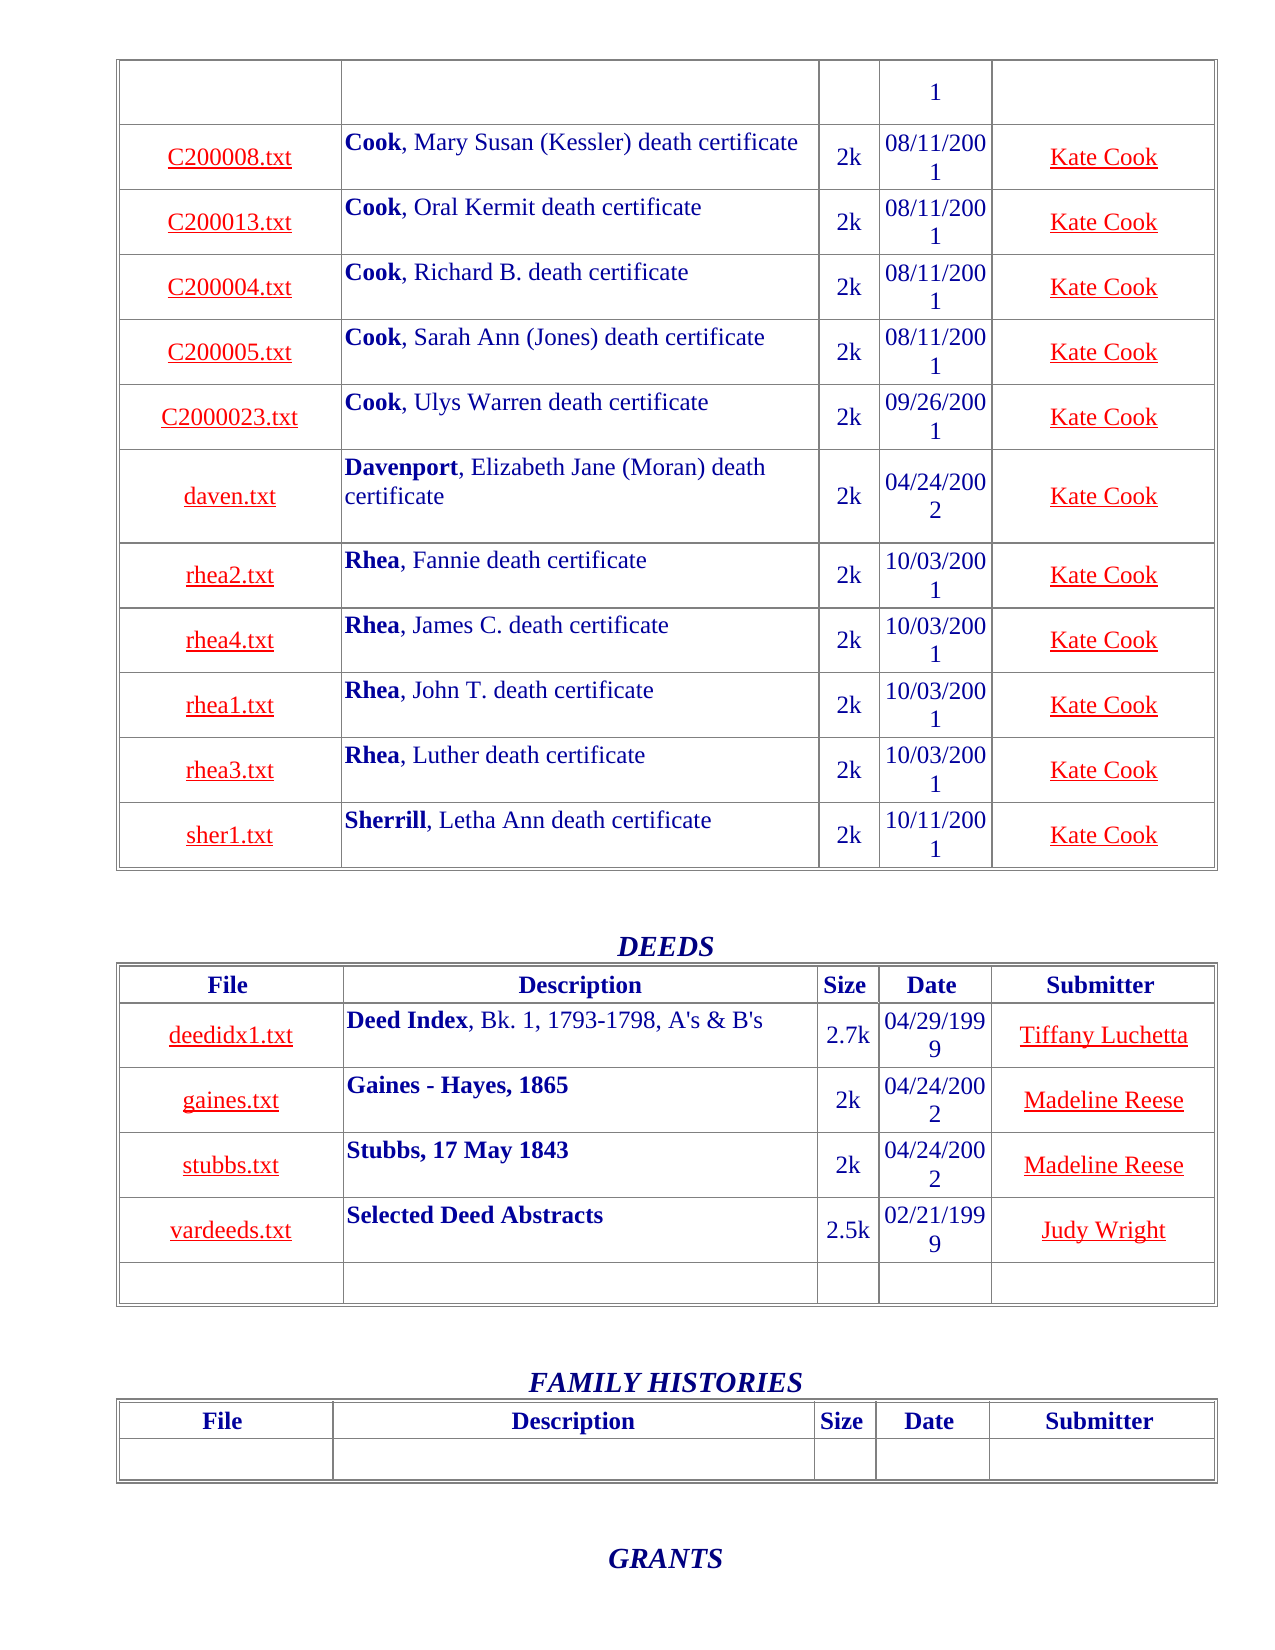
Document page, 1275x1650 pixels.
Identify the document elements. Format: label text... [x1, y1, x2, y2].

table_cell 08/11/2001 [880, 190, 991, 254]
table_cell 10/03/2001 [880, 673, 991, 737]
table_cell Tiffany Luchetta [992, 1004, 1214, 1067]
table_cell C200008.txt [120, 125, 341, 189]
table_cell Sherrill, Letha Ann death certificate [342, 803, 818, 867]
table_cell 2k [820, 544, 879, 607]
table_cell Kate Cook [993, 385, 1214, 448]
table_cell C200013.txt [120, 190, 341, 254]
table_cell 2k [818, 1068, 878, 1132]
table_cell Deed Index, Bk. 1, 1793-1798, A's & B's [344, 1004, 817, 1067]
table_cell 04/24/2002 [880, 450, 991, 542]
table_cell [820, 61, 879, 124]
table_cell gaines.txt [120, 1068, 343, 1132]
table_cell C2000023.txt [120, 385, 341, 448]
table_cell [880, 1263, 991, 1302]
table_cell [120, 1439, 332, 1479]
table_header Size [815, 1403, 875, 1438]
table_cell Gaines - Hayes, 1865 [344, 1068, 817, 1132]
table_cell stubbs.txt [120, 1133, 343, 1197]
table_cell 2k [820, 385, 879, 448]
table_cell 2k [818, 1133, 878, 1197]
table_cell Rhea, James C. death certificate [342, 609, 818, 672]
table_cell daven.txt [120, 450, 341, 542]
table_cell 1 [880, 61, 991, 124]
table_cell Kate Cook [993, 803, 1214, 867]
table_cell Cook, Ulys Warren death certificate [342, 385, 818, 448]
table_cell Kate Cook [993, 738, 1214, 802]
table_cell [992, 1263, 1214, 1302]
table_cell 04/24/2002 [880, 1068, 991, 1132]
table_cell 02/21/1999 [880, 1198, 991, 1262]
table_cell C200005.txt [120, 320, 341, 383]
table_cell Kate Cook [993, 544, 1214, 607]
table_cell Kate Cook [993, 125, 1214, 189]
table_cell 09/26/2001 [880, 385, 991, 448]
table_cell Rhea, John T. death certificate [342, 673, 818, 737]
table_cell rhea3.txt [120, 738, 341, 802]
table_cell [993, 61, 1214, 124]
table_header Size [818, 967, 878, 1002]
table_cell [877, 1439, 989, 1479]
table_header Submitter [992, 967, 1214, 1002]
table_cell 04/29/1999 [880, 1004, 991, 1067]
table_cell [815, 1439, 875, 1479]
table_cell rhea2.txt [120, 544, 341, 607]
text DEEDS [118, 929, 1216, 962]
table_cell 10/11/2001 [880, 803, 991, 867]
table_cell Kate Cook [993, 673, 1214, 737]
table_cell 2k [820, 673, 879, 737]
table_cell Cook, Richard B. death certificate [342, 255, 818, 319]
table_cell Rhea, Luther death certificate [342, 738, 818, 802]
table_header Date [877, 1403, 989, 1438]
table_cell 2k [820, 320, 879, 383]
table_cell Kate Cook [993, 609, 1214, 672]
table_header Date [880, 967, 991, 1002]
table_cell 2k [820, 803, 879, 867]
table_cell 04/24/2002 [880, 1133, 991, 1197]
table_cell Kate Cook [993, 255, 1214, 319]
table_cell 08/11/2001 [880, 125, 991, 189]
table_cell 08/11/2001 [880, 320, 991, 383]
table_cell [120, 1263, 343, 1302]
table_header Submitter [990, 1403, 1214, 1438]
table_cell 10/03/2001 [880, 609, 991, 672]
table_cell 08/11/2001 [880, 255, 991, 319]
table_cell Rhea, Fannie death certificate [342, 544, 818, 607]
text FAMILY HISTORIES [118, 1365, 1216, 1398]
table_cell [818, 1263, 878, 1302]
table_cell deedidx1.txt [120, 1004, 343, 1067]
table_cell rhea4.txt [120, 609, 341, 672]
table_cell vardeeds.txt [120, 1198, 343, 1262]
table_cell Cook, Mary Susan (Kessler) death certificate [342, 125, 818, 189]
table_cell 2k [820, 738, 879, 802]
table_cell 2k [820, 450, 879, 542]
table_cell 2k [820, 255, 879, 319]
table_cell 10/03/2001 [880, 738, 991, 802]
table_cell Kate Cook [993, 450, 1214, 542]
table_cell C200004.txt [120, 255, 341, 319]
table_cell 2k [820, 190, 879, 254]
table_cell rhea1.txt [120, 673, 341, 737]
table_cell 2.7k [818, 1004, 878, 1067]
text GRANTS [118, 1541, 1216, 1574]
table_cell sher1.txt [120, 803, 341, 867]
table_cell Davenport, Elizabeth Jane (Moran) death certificate [342, 450, 818, 542]
table_cell Stubbs, 17 May 1843 [344, 1133, 817, 1197]
table_header Description [334, 1403, 814, 1438]
table_cell [990, 1439, 1214, 1479]
table_cell Cook, Oral Kermit death certificate [342, 190, 818, 254]
table_cell Selected Deed Abstracts [344, 1198, 817, 1262]
table_cell Judy Wright [992, 1198, 1214, 1262]
table_cell [342, 61, 818, 124]
table_cell 2k [820, 125, 879, 189]
table_cell 10/03/2001 [880, 544, 991, 607]
table_cell [344, 1263, 817, 1302]
table_cell 2k [820, 609, 879, 672]
table_cell Madeline Reese [992, 1133, 1214, 1197]
table_cell Kate Cook [993, 190, 1214, 254]
table_cell Kate Cook [993, 320, 1214, 383]
table_cell Cook, Sarah Ann (Jones) death certificate [342, 320, 818, 383]
table_cell [334, 1439, 814, 1479]
table_cell 2.5k [818, 1198, 878, 1262]
table_cell Madeline Reese [992, 1068, 1214, 1132]
table_cell [120, 61, 341, 124]
table_header File [120, 967, 343, 1002]
table_header Description [344, 967, 817, 1002]
table_header File [120, 1403, 332, 1438]
